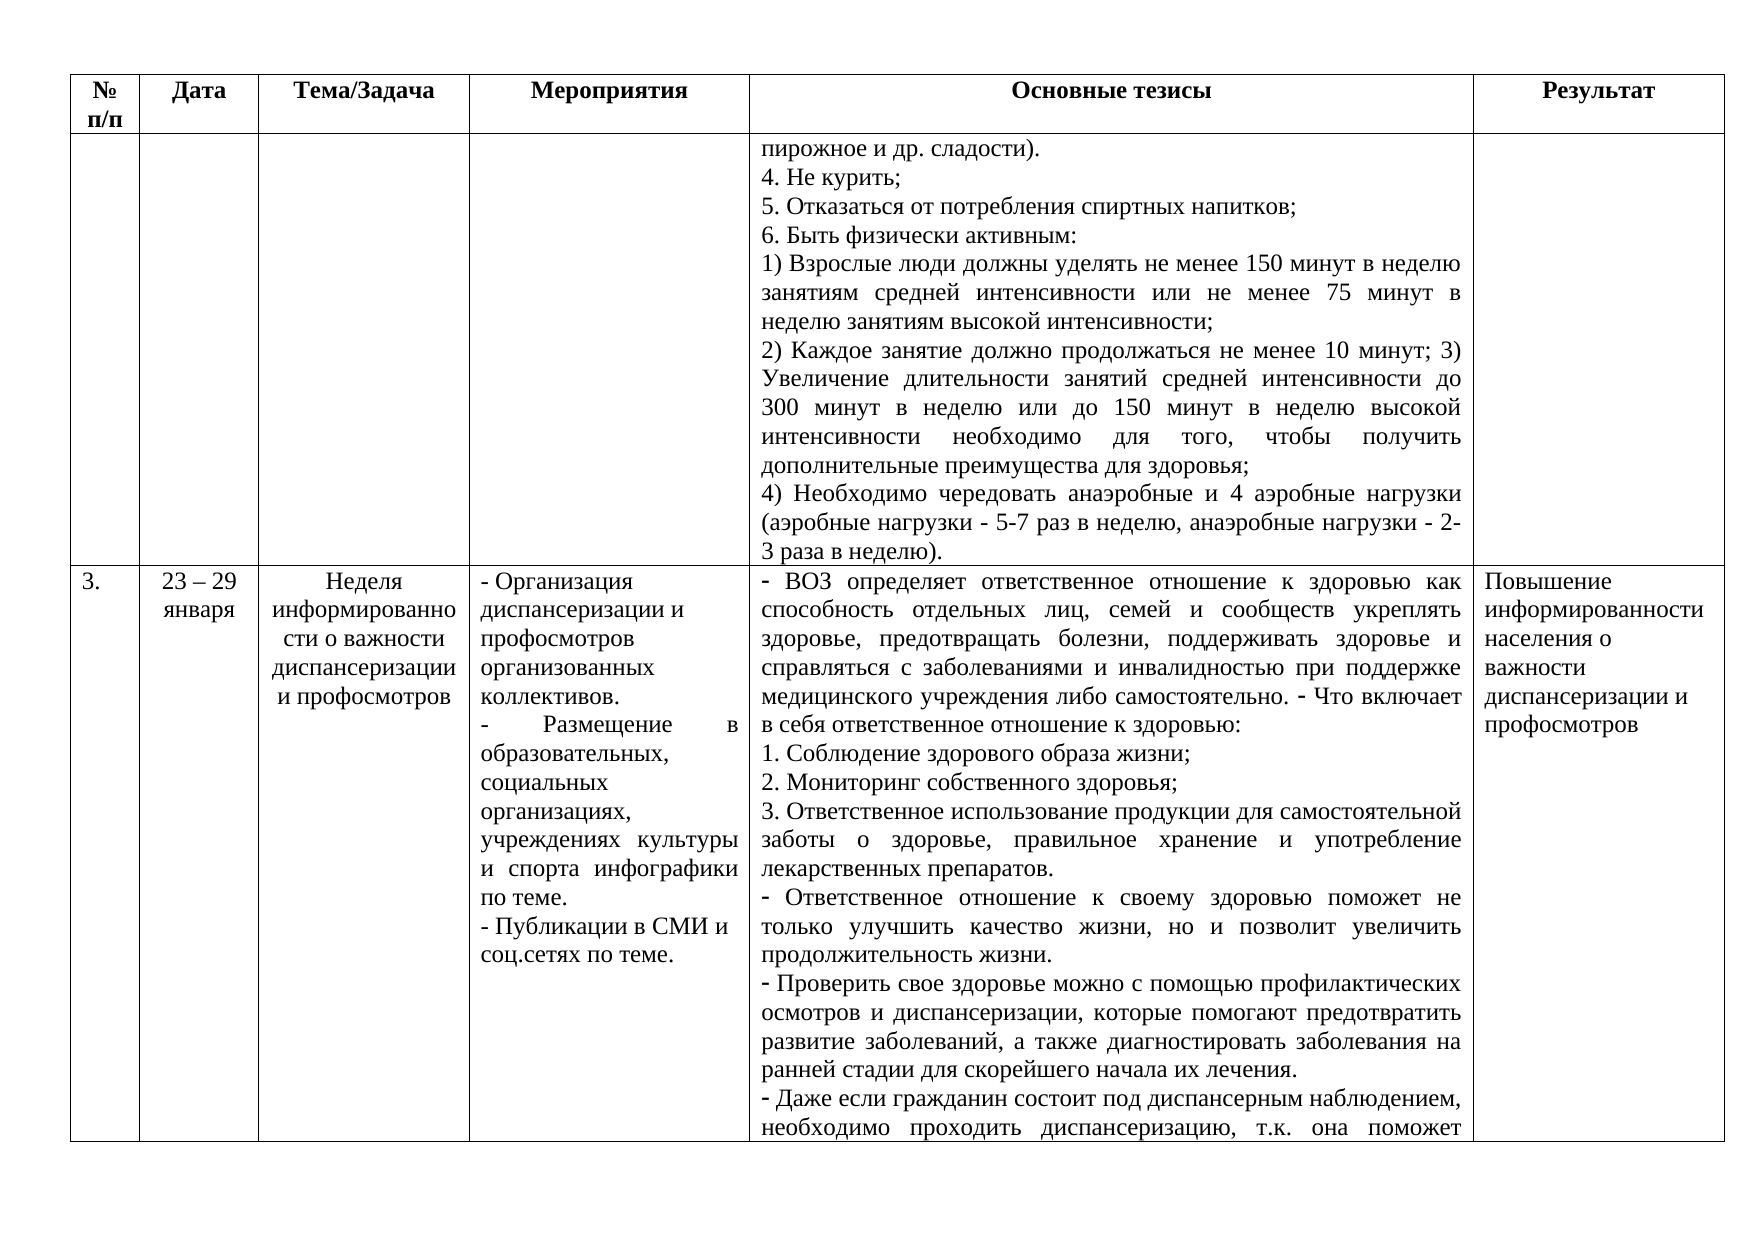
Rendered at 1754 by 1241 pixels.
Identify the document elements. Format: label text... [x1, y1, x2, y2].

table_cell [71, 566, 139, 1141]
table_cell [71, 134, 139, 565]
table_cell пирожное и др. сладости). 4. Не курить; 5. Отказаться от потребления спиртных напитков; 6. Быть физически активным: 1) Взрослые люди должны уделять не менее 150 минут в неделю занятиям средней интенсивности или не менее 75 минут в неделю занятиям высокой интенсивности; 2) Каждое занятие должно продолжаться не менее 10 минут; 3) Увеличение длительности занятий средней интенсивности до 300 минут в неделю или до 150 минут в неделю высокой интенсивности необходимо для того, чтобы получить дополнительные преимущества для здоровья; 4) Необходимо чередовать анаэробные и 4 аэробные нагрузки (аэробные нагрузки - 5-7 раз в неделю, анаэробные нагрузки - 2-3 раза в неделю). [750, 134, 1473, 565]
table_header № п/п [71, 75, 139, 132]
table_cell Неделя информированности о важности диспансеризации и профосмотров [259, 566, 469, 1141]
table_cell Повышение информированности населения о важности диспансеризации и профосмотров [1474, 566, 1724, 1141]
table_header Дата [140, 75, 258, 132]
table_cell [259, 134, 469, 565]
table_cell [470, 134, 749, 565]
table_cell  ВОЗ определяет ответственное отношение к здоровью как способность отдельных лиц, семей и сообществ укреплять здоровье, предотвращать болезни, поддерживать здоровье и справляться с заболеваниями и инвалидностью при поддержке медицинского учреждения либо самостоятельно.  Что включает в себя ответственное отношение к здоровью: 1. Соблюдение здорового образа жизни; 2. Мониторинг собственного здоровья; 3. Ответственное использование продукции для самостоятельной заботы о здоровье, правильное хранение и употребление лекарственных препаратов.  Ответственное отношение к своему здоровью поможет не только улучшить качество жизни, но и позволит увеличить продолжительность жизни.  Проверить свое здоровье можно с помощью профилактических осмотров и диспансеризации, которые помогают предотвратить развитие заболеваний, а также диагностировать заболевания на ранней стадии для скорейшего начала их лечения.  Даже если гражданин состоит под диспансерным наблюдением, необходимо проходить диспансеризацию, т.к. она поможет [750, 566, 1473, 1141]
table_header Результат [1474, 75, 1724, 132]
table_header Мероприятия [470, 75, 749, 132]
table_cell [140, 134, 258, 565]
table_header Тема/Задача [259, 75, 469, 132]
table_cell 23 – 29 января [140, 566, 258, 1141]
table_cell [1474, 134, 1724, 565]
table_cell - Организация диспансеризации и профосмотров организованных коллективов. - Размещение в образовательных, социальных организациях, учреждениях культуры и спорта инфографики по теме. - Публикации в СМИ и соц.сетях по теме. [470, 566, 749, 1141]
table_header Основные тезисы [750, 75, 1473, 132]
